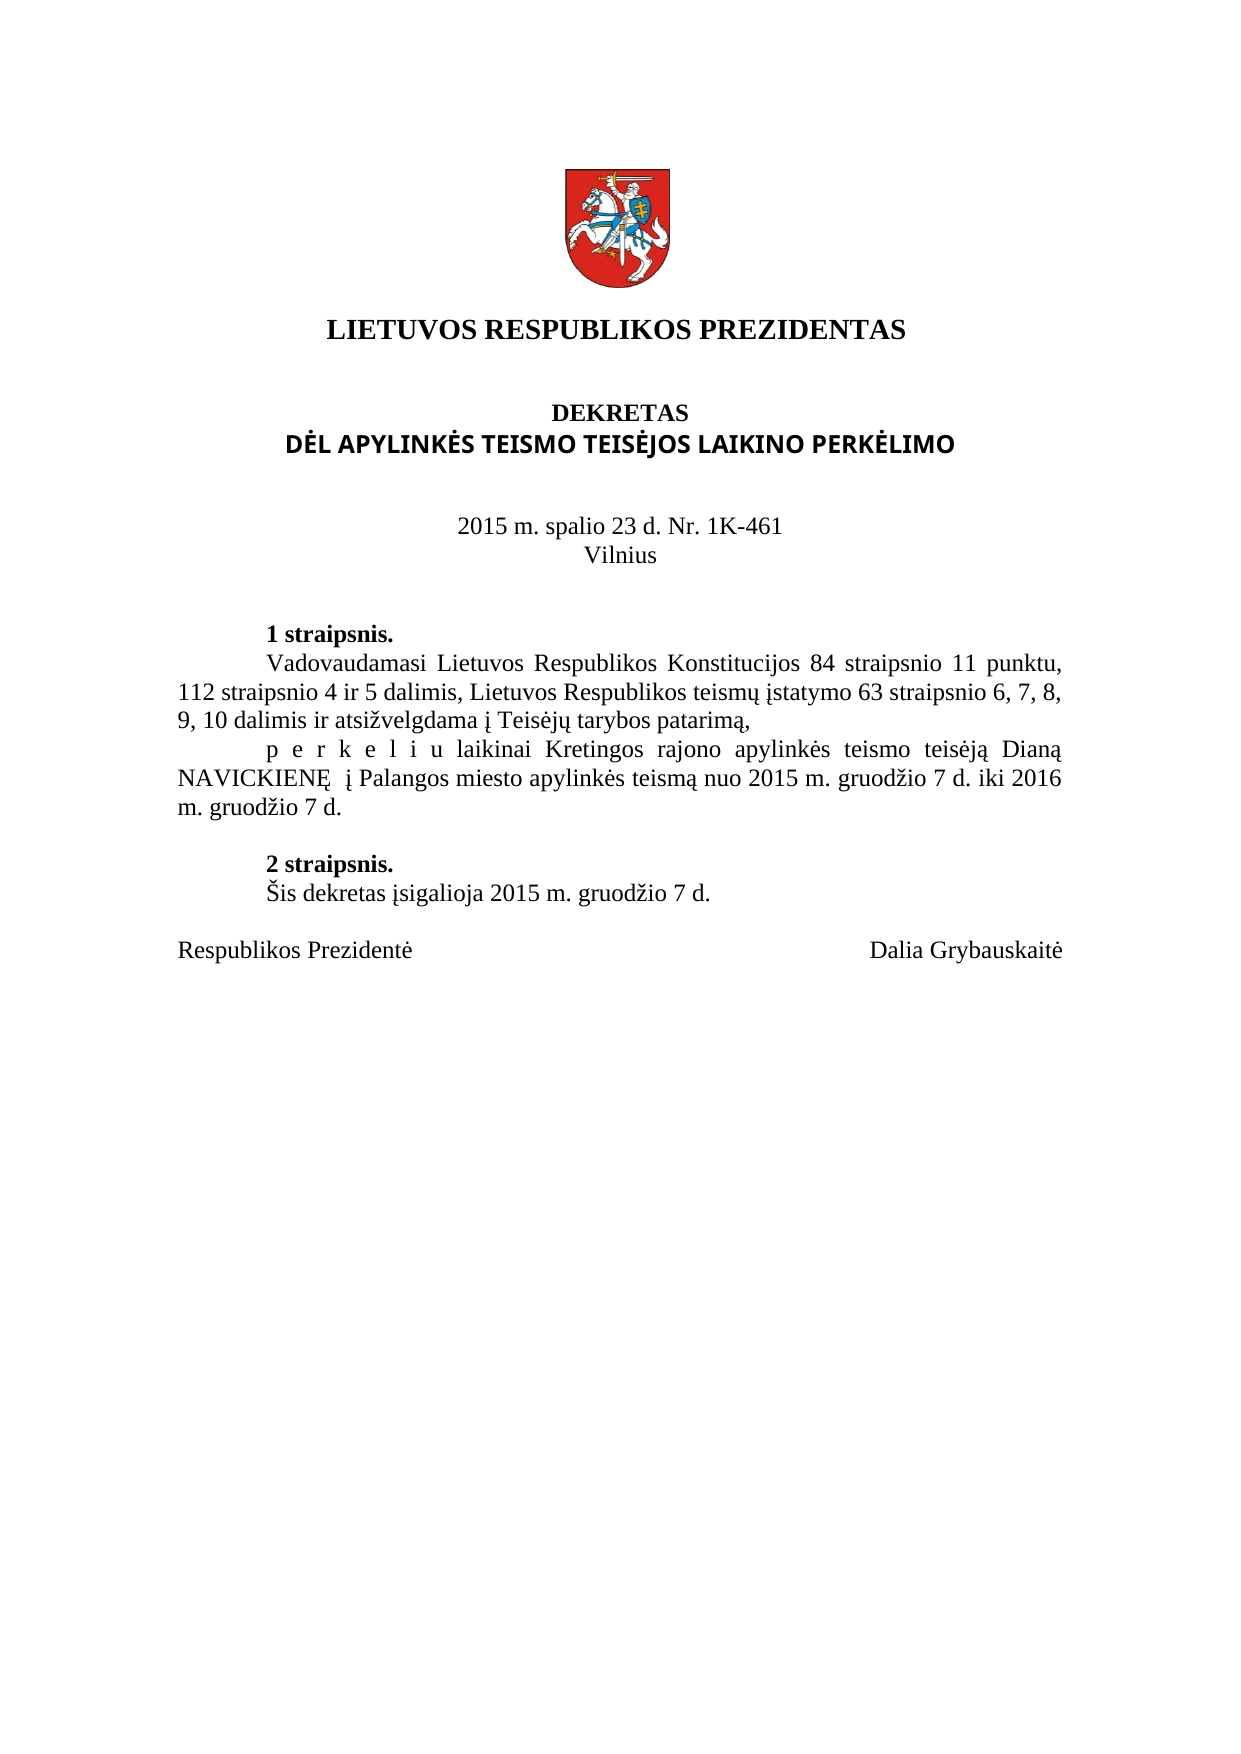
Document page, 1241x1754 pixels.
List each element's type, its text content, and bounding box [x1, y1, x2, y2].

text Vadovaudamasi Lietuvos Respublikos Konstitucijos 84 straipsnio 11 punktu, 112 straipsnio 4 ir 5 dalimis, Lietuvos Respublikos teismų įstatymo 63 straipsnio 6, 7, 8, 9, 10 dalimis ir atsižvelgdama į Teisėjų tarybos patarimą, [177, 648, 1063, 734]
text Vilnius [177, 540, 1063, 569]
text 2 straipsnis. [177, 849, 1063, 878]
text Šis dekretas įsigalioja 2015 m. gruodžio 7 d. [177, 878, 1063, 907]
text Respublikos Prezidentė Dalia Grybauskaitė [177, 935, 1063, 964]
text DEKRETAS [177, 398, 1063, 427]
text Dėl APYLINKĖS TEISMO TEISĖJOS LAIKINO PERKĖLIMO [177, 427, 1063, 461]
text 2015 m. spalio 23 d. Nr. 1K-461 [177, 511, 1063, 540]
text LIETUVOS RESPUBLIKOS PREZIDENTAS [177, 312, 1063, 346]
text 1 straipsnis. [177, 619, 1063, 648]
text p e r k e l i u laikinai Kretingos rajono apylinkės teismo teisėją Dianą NAVICKIENĘ į Palangos miesto apylinkės teismą nuo 2015 m. gruodžio 7 d. iki 2016 m. gruodžio 7 d. [177, 734, 1063, 820]
